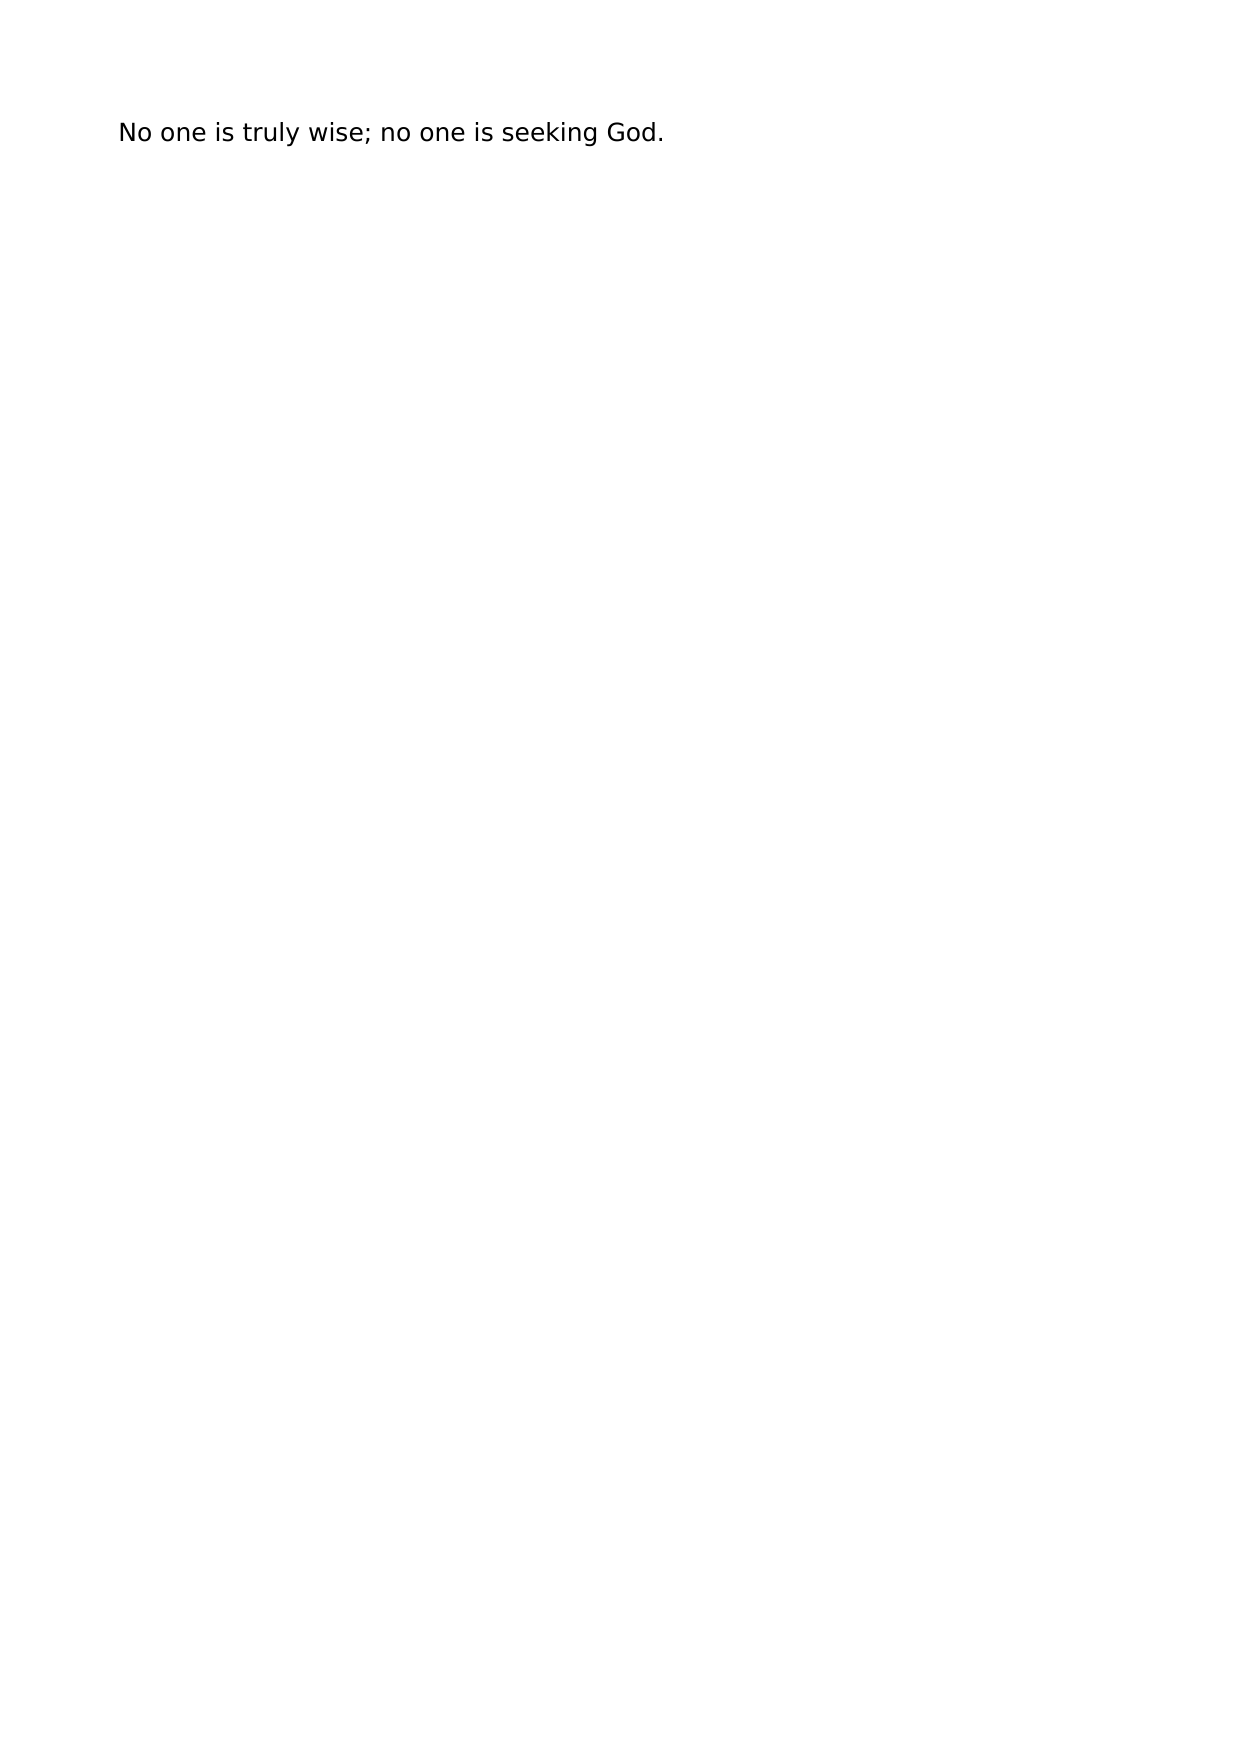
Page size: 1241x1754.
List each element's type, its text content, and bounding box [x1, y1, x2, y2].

text No one is truly wise; no one is seeking God. [118, 118, 1122, 147]
